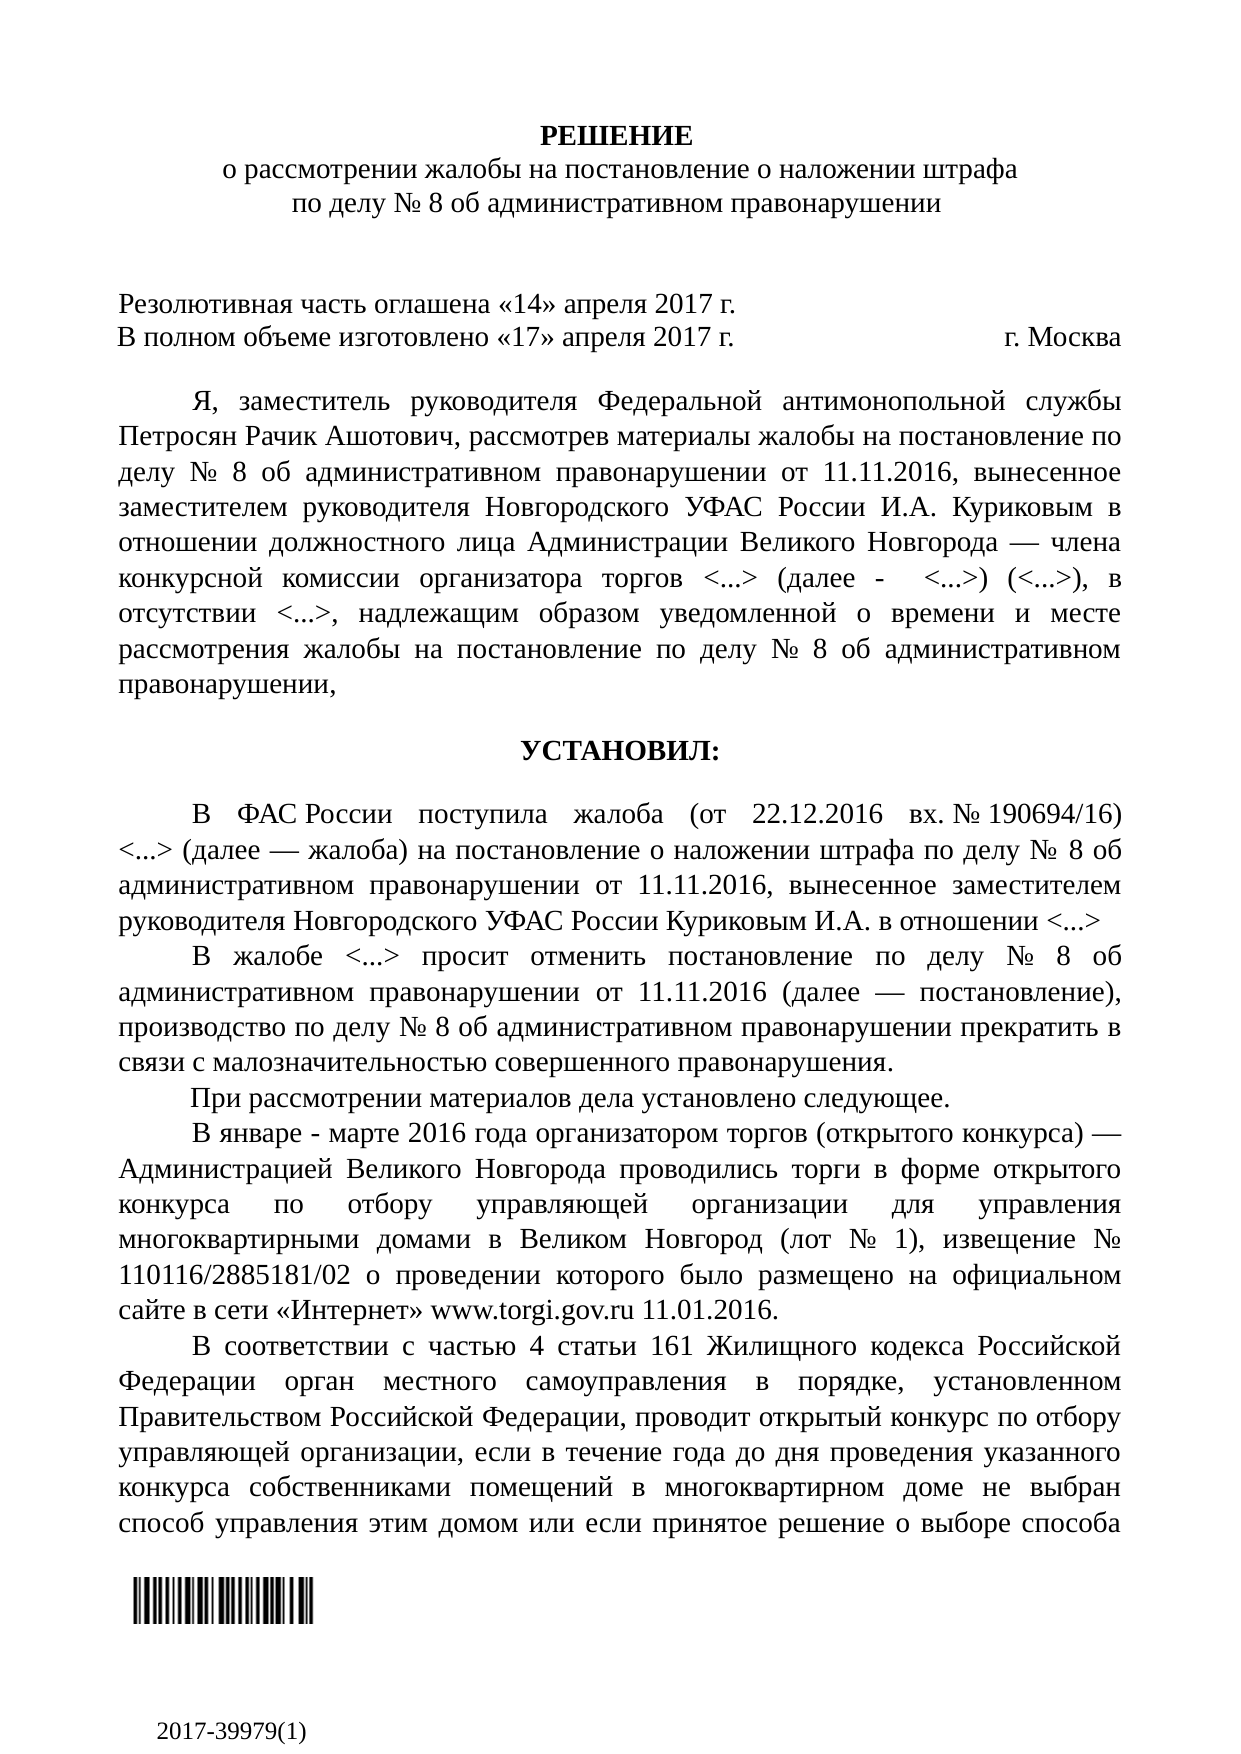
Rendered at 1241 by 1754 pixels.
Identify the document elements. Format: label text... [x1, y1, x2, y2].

text В жалобе <...> просит отменить постановление по делу № 8 об административном правонарушении от 11.11.2016 (далее — постановление), производство по делу № 8 об административном правонарушении прекратить в связи с малозначительностью совершенного правонарушения. [118, 936, 1122, 1078]
text по делу № 8 об административном правонарушении [118, 185, 1122, 219]
text УСТАНОВИЛ: [118, 733, 1122, 767]
text В полном объеме изготовлено «17» апреля 2017 г. г. Москва [117, 319, 1122, 353]
text В соответствии с частью 4 статьи 161 Жилищного кодекса Российской Федерации орган местного самоуправления в порядке, установленном Правительством Российской Федерации, проводит открытый конкурс по отбору управляющей организации, если в течение года до дня проведения указанного конкурса собственниками помещений в многоквартирном доме не выбран способ управления этим домом или если принятое решение о выборе способа [118, 1326, 1122, 1538]
text Резолютивная часть оглашена «14» апреля 2017 г. [117, 286, 1122, 319]
text РЕШЕНИЕ [118, 118, 1122, 152]
text В январе - марте 2016 года организатором торгов (открытого конкурса) — Администрацией Великого Новгорода проводились торги в форме открытого конкурса по отбору управляющей организации для управления многоквартирными домами в Великом Новгород (лот № 1), извещение № 110116/2885181/02 о проведении которого было размещено на официальном сайте в сети «Интернет» www.torgi.gov.ru 11.01.2016. [118, 1113, 1122, 1326]
text При рассмотрении материалов дела установлено следующее. [118, 1078, 1122, 1113]
text В ФАС России поступила жалоба (от 22.12.2016 вх. № 190694/16) <...> (далее — жалоба) на постановление о наложении штрафа по делу № 8 об административном правонарушении от 11.11.2016, вынесенное заместителем руководителя Новгородского УФАС России Куриковым И.А. в отношении <...> [118, 795, 1122, 936]
text Я, заместитель руководителя Федеральной антимонопольной службы Петросян Рачик Ашотович, рассмотрев материалы жалобы на постановление по делу № 8 об административном правонарушении от 11.11.2016, вынесенное заместителем руководителя Новгородского УФАС России И.А. Куриковым в отношении должностного лица Администрации Великого Новгорода — члена конкурсной комиссии организатора торгов <...> (далее - <...>) (<...>), в отсутствии <...>, надлежащим образом уведомленной о времени и месте рассмотрения жалобы на постановление по делу № 8 об административном правонарушении, [118, 381, 1122, 700]
text о рассмотрении жалобы на постановление о наложении штрафа [118, 152, 1122, 185]
picture [118, 1577, 331, 1624]
